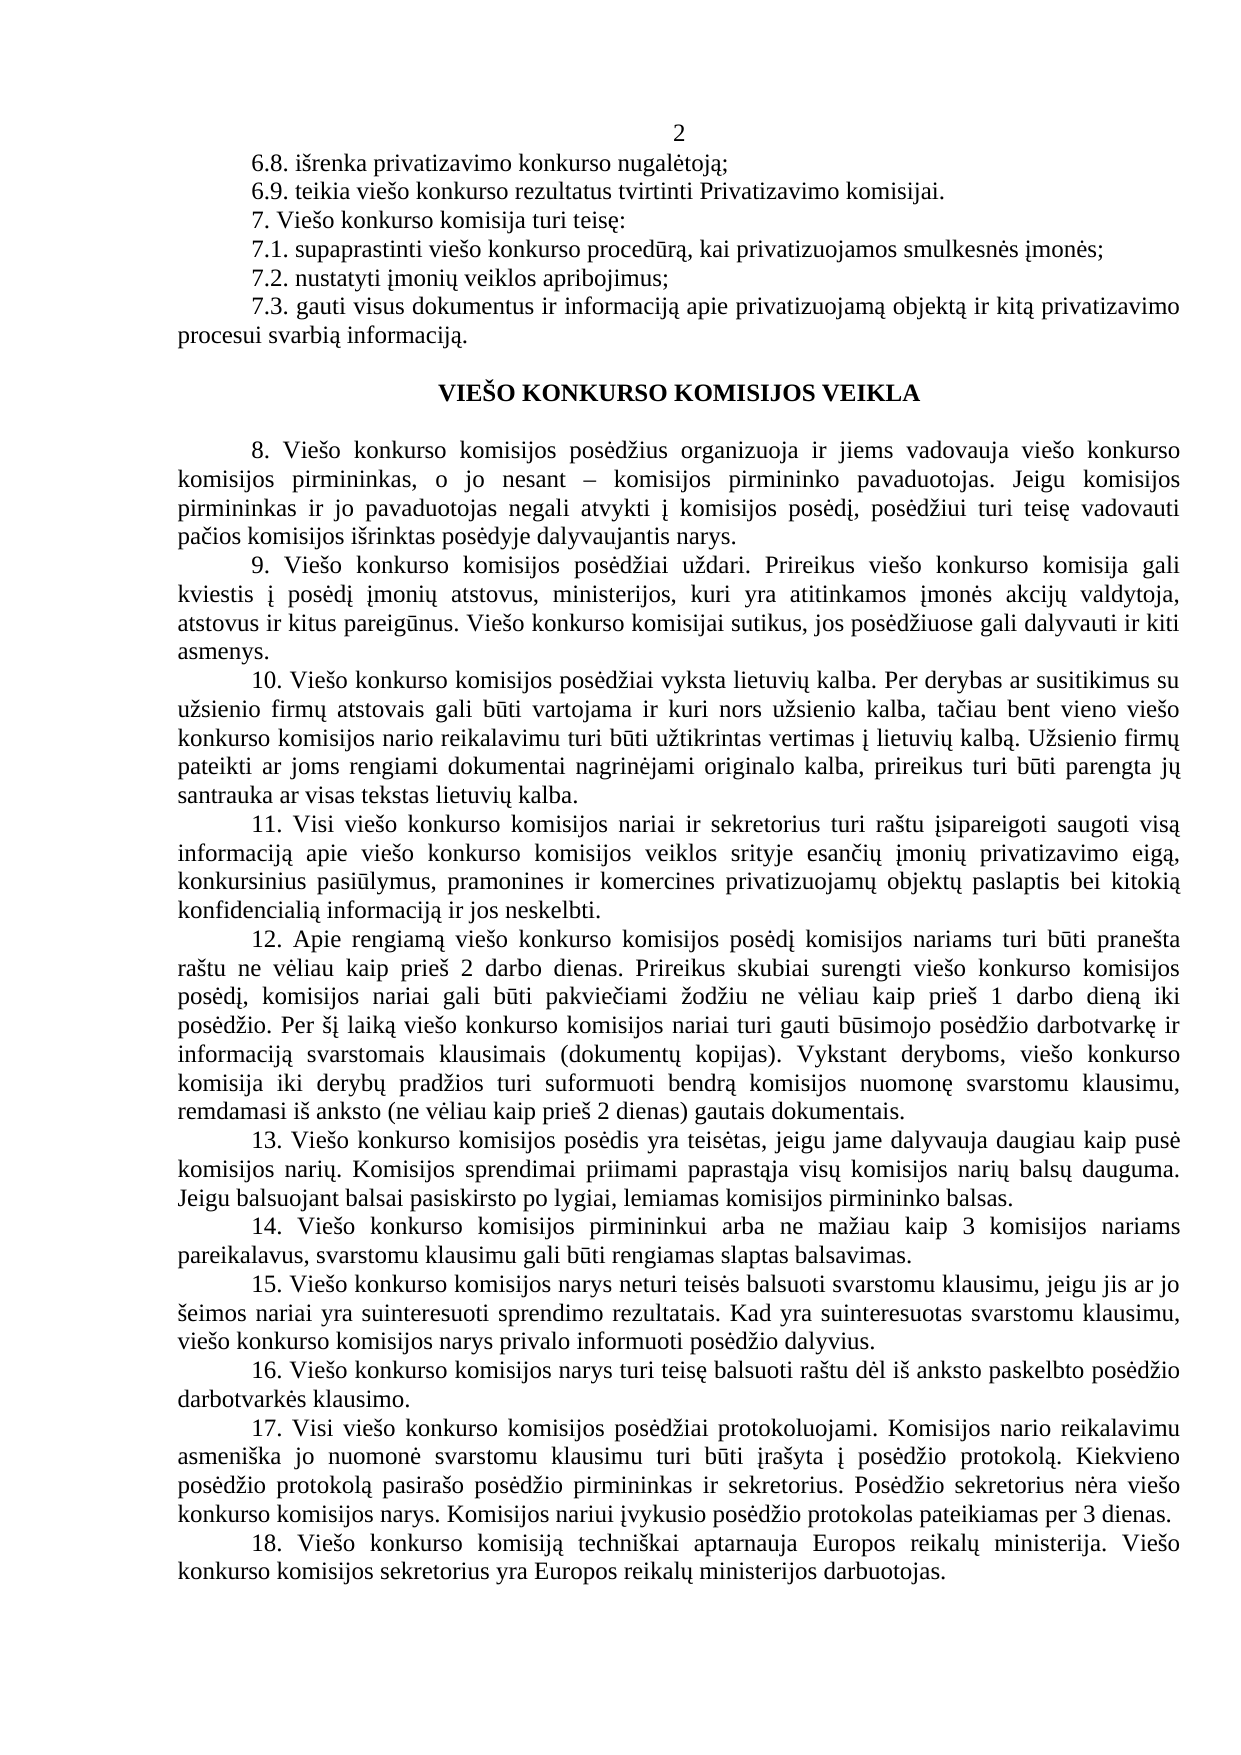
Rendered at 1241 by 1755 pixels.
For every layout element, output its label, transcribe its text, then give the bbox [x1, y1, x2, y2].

text 9. Viešo konkurso komisijos posėdžiai uždari. Prireikus viešo konkurso komisija gali kviestis į posėdį įmonių atstovus, ministerijos, kuri yra atitinkamos įmonės akcijų valdytoja, atstovus ir kitus pareigūnus. Viešo konkurso komisijai sutikus, jos posėdžiuose gali dalyvauti ir kiti asmenys. [177, 550, 1181, 665]
text 8. Viešo konkurso komisijos posėdžius organizuoja ir jiems vadovauja viešo konkurso komisijos pirmininkas, o jo nesant – komisijos pirmininko pavaduotojas. Jeigu komisijos pirmininkas ir jo pavaduotojas negali atvykti į komisijos posėdį, posėdžiui turi teisę vadovauti pačios komisijos išrinktas posėdyje dalyvaujantis narys. [177, 435, 1181, 550]
text 7.3. gauti visus dokumentus ir informaciją apie privatizuojamą objektą ir kitą privatizavimo procesui svarbią informaciją. [177, 291, 1181, 349]
text 18. Viešo konkurso komisiją techniškai aptarnauja Europos reikalų ministerija. Viešo konkurso komisijos sekretorius yra Europos reikalų ministerijos darbuotojas. [177, 1528, 1181, 1585]
text 15. Viešo konkurso komisijos narys neturi teisės balsuoti svarstomu klausimu, jeigu jis ar jo šeimos nariai yra suinteresuoti sprendimo rezultatais. Kad yra suinteresuotas svarstomu klausimu, viešo konkurso komisijos narys privalo informuoti posėdžio dalyvius. [177, 1269, 1181, 1355]
text 7.1. supaprastinti viešo konkurso procedūrą, kai privatizuojamos smulkesnės įmonės; [177, 234, 1181, 263]
text 17. Visi viešo konkurso komisijos posėdžiai protokoluojami. Komisijos nario reikalavimu asmeniška jo nuomonė svarstomu klausimu turi būti įrašyta į posėdžio protokolą. Kiekvieno posėdžio protokolą pasirašo posėdžio pirmininkas ir sekretorius. Posėdžio sekretorius nėra viešo konkurso komisijos narys. Komisijos nariui įvykusio posėdžio protokolas pateikiamas per 3 dienas. [177, 1413, 1181, 1528]
text 16. Viešo konkurso komisijos narys turi teisę balsuoti raštu dėl iš anksto paskelbto posėdžio darbotvarkės klausimo. [177, 1355, 1181, 1413]
text VIEŠO KONKURSO KOMISIJOS VEIKLA [177, 378, 1181, 406]
text 12. Apie rengiamą viešo konkurso komisijos posėdį komisijos nariams turi būti pranešta raštu ne vėliau kaip prieš 2 darbo dienas. Prireikus skubiai surengti viešo konkurso komisijos posėdį, komisijos nariai gali būti pakviečiami žodžiu ne vėliau kaip prieš 1 darbo dieną iki posėdžio. Per šį laiką viešo konkurso komisijos nariai turi gauti būsimojo posėdžio darbotvarkę ir informaciją svarstomais klausimais (dokumentų kopijas). Vykstant deryboms, viešo konkurso komisija iki derybų pradžios turi suformuoti bendrą komisijos nuomonę svarstomu klausimu, remdamasi iš anksto (ne vėliau kaip prieš 2 dienas) gautais dokumentais. [177, 924, 1181, 1125]
text 6.9. teikia viešo konkurso rezultatus tvirtinti Privatizavimo komisijai. [177, 176, 1181, 205]
text 13. Viešo konkurso komisijos posėdis yra teisėtas, jeigu jame dalyvauja daugiau kaip pusė komisijos narių. Komisijos sprendimai priimami paprastąja visų komisijos narių balsų dauguma. Jeigu balsuojant balsai pasiskirsto po lygiai, lemiamas komisijos pirmininko balsas. [177, 1125, 1181, 1211]
text 11. Visi viešo konkurso komisijos nariai ir sekretorius turi raštu įsipareigoti saugoti visą informaciją apie viešo konkurso komisijos veiklos srityje esančių įmonių privatizavimo eigą, konkursinius pasiūlymus, pramonines ir komercines privatizuojamų objektų paslaptis bei kitokią konfidencialią informaciją ir jos neskelbti. [177, 809, 1181, 924]
text 14. Viešo konkurso komisijos pirmininkui arba ne mažiau kaip 3 komisijos nariams pareikalavus, svarstomu klausimu gali būti rengiamas slaptas balsavimas. [177, 1211, 1181, 1269]
text 10. Viešo konkurso komisijos posėdžiai vyksta lietuvių kalba. Per derybas ar susitikimus su užsienio firmų atstovais gali būti vartojama ir kuri nors užsienio kalba, tačiau bent vieno viešo konkurso komisijos nario reikalavimu turi būti užtikrintas vertimas į lietuvių kalbą. Užsienio firmų pateikti ar joms rengiami dokumentai nagrinėjami originalo kalba, prireikus turi būti parengta jų santrauka ar visas tekstas lietuvių kalba. [177, 665, 1181, 809]
text 7.2. nustatyti įmonių veiklos apribojimus; [177, 263, 1181, 291]
text 7. Viešo konkurso komisija turi teisę: [177, 205, 1181, 234]
text 6.8. išrenka privatizavimo konkurso nugalėtoją; [177, 148, 1181, 176]
